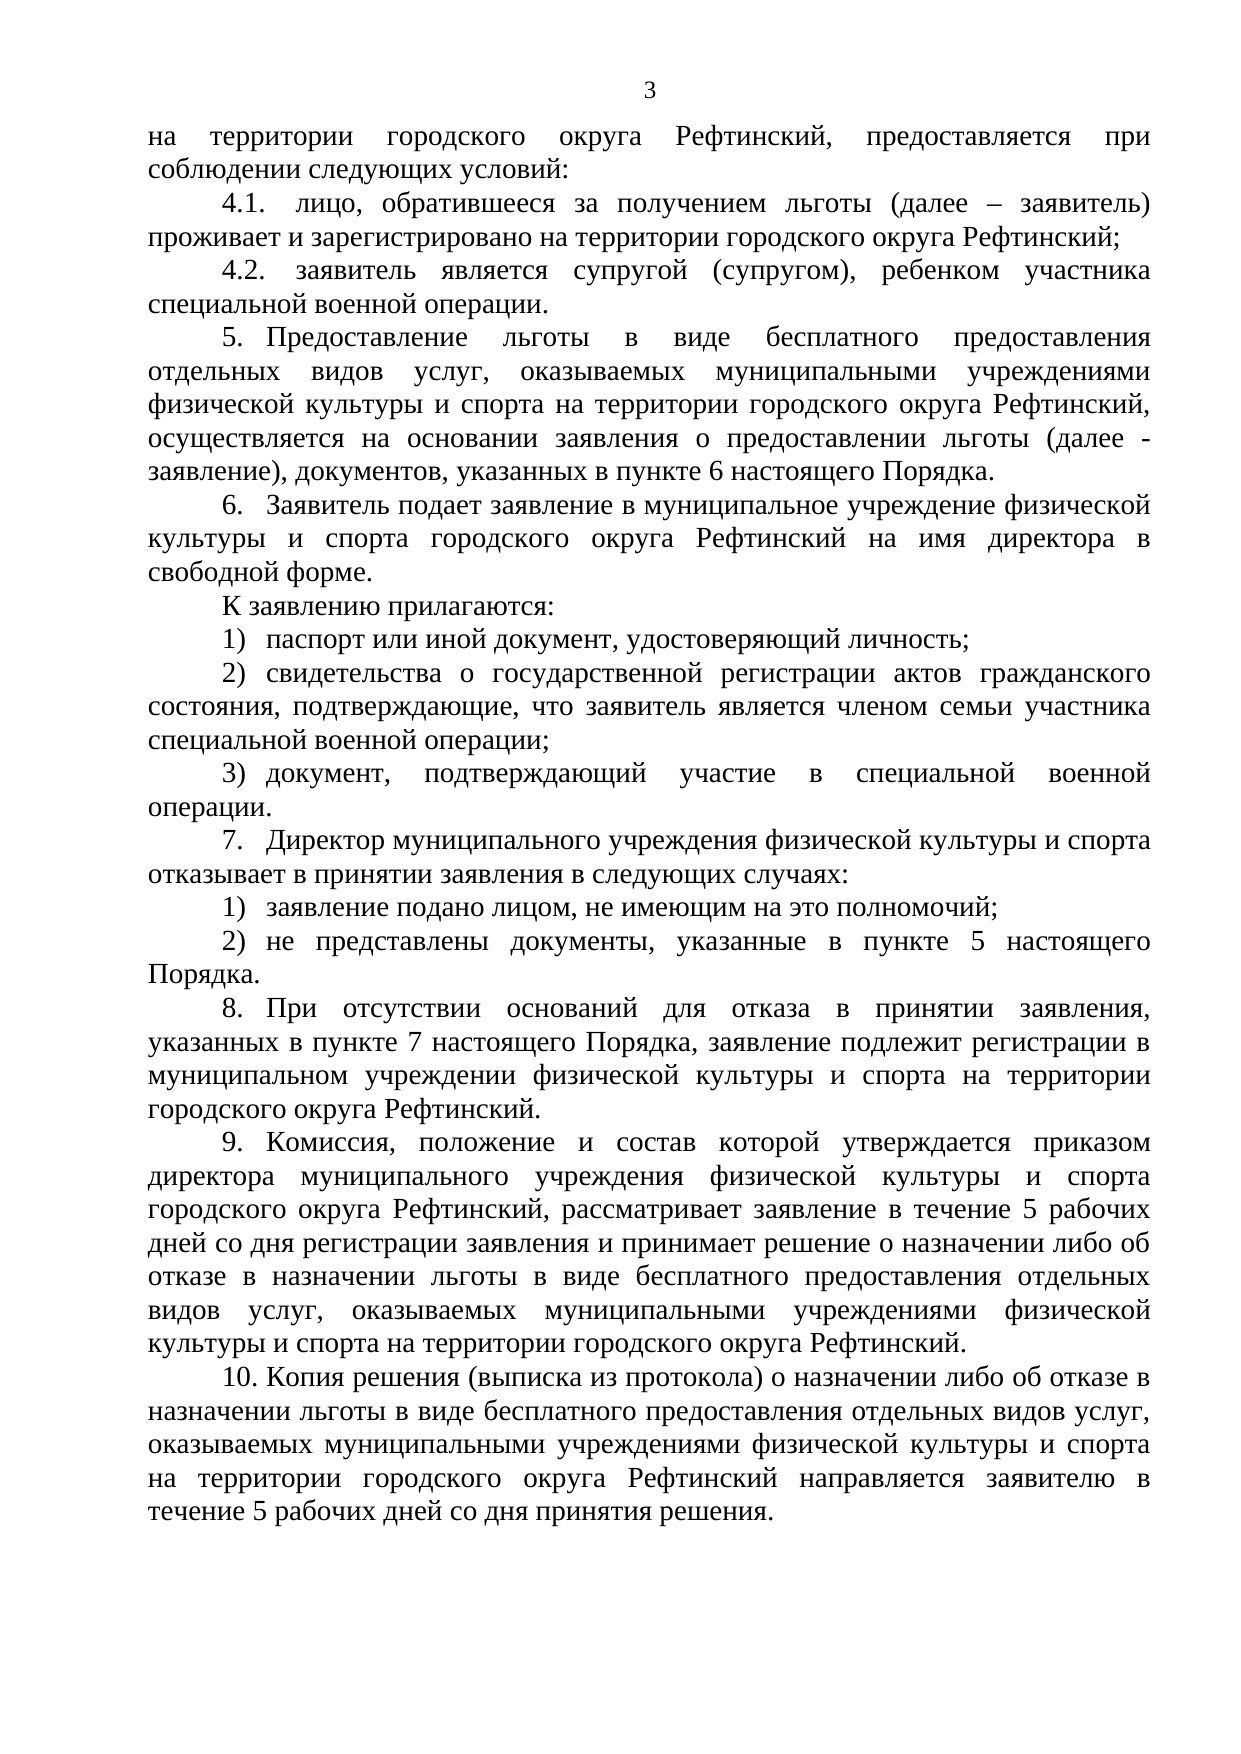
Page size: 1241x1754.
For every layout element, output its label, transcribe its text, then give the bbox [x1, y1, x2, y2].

text К заявлению прилагаются: [148, 588, 1152, 621]
text 9. Комиссия, положение и состав которой утверждается приказом директора муниципального учреждения физической культуры и спорта городского округа Рефтинский, рассматривает заявление в течение 5 рабочих дней со дня регистрации заявления и принимает решение о назначении либо об отказе в назначении льготы в виде бесплатного предоставления отдельных видов услуг, оказываемых муниципальными учреждениями физической культуры и спорта на территории городского округа Рефтинский. [148, 1124, 1152, 1359]
text 1) заявление подано лицом, не имеющим на это полномочий; [148, 889, 1152, 923]
list на территории городского округа Рефтинский, предоставляется при соблюдении следующих условий: [148, 118, 1152, 185]
text 10. Копия решения (выписка из протокола) о назначении либо об отказе в назначении льготы в виде бесплатного предоставления отдельных видов услуг, оказываемых муниципальными учреждениями физической культуры и спорта на территории городского округа Рефтинский направляется заявителю в течение 5 рабочих дней со дня принятия решения. [148, 1359, 1152, 1527]
text 2) не представлены документы, указанные в пункте 5 настоящего Порядка. [148, 923, 1152, 990]
text 7. Директор муниципального учреждения физической культуры и спорта отказывает в принятии заявления в следующих случаях: [148, 822, 1152, 889]
text 4.1. лицо, обратившееся за получением льготы (далее – заявитель) проживает и зарегистрировано на территории городского округа Рефтинский; [148, 185, 1152, 252]
text 3) документ, подтверждающий участие в специальной военной операции. [148, 755, 1152, 822]
text 4.2. заявитель является супругой (супругом), ребенком участника специальной военной операции. [148, 252, 1152, 319]
text 2) свидетельства о государственной регистрации актов гражданского состояния, подтверждающие, что заявитель является членом семьи участника специальной военной операции; [148, 655, 1152, 755]
list Заявитель подает заявление в муниципальное учреждение физической культуры и спорта городского округа Рефтинский на имя директора в свободной форме. [148, 487, 1152, 588]
text 1) паспорт или иной документ, удостоверяющий личность; [148, 621, 1152, 655]
text 8. При отсутствии оснований для отказа в принятии заявления, указанных в пункте 7 настоящего Порядка, заявление подлежит регистрации в муниципальном учреждении физической культуры и спорта на территории городского округа Рефтинский. [148, 990, 1152, 1124]
list Предоставление льготы в виде бесплатного предоставления отдельных видов услуг, оказываемых муниципальными учреждениями физической культуры и спорта на территории городского округа Рефтинский, осуществляется на основании заявления о предоставлении льготы (далее - заявление), документов, указанных в пункте 6 настоящего Порядка. [148, 319, 1152, 487]
